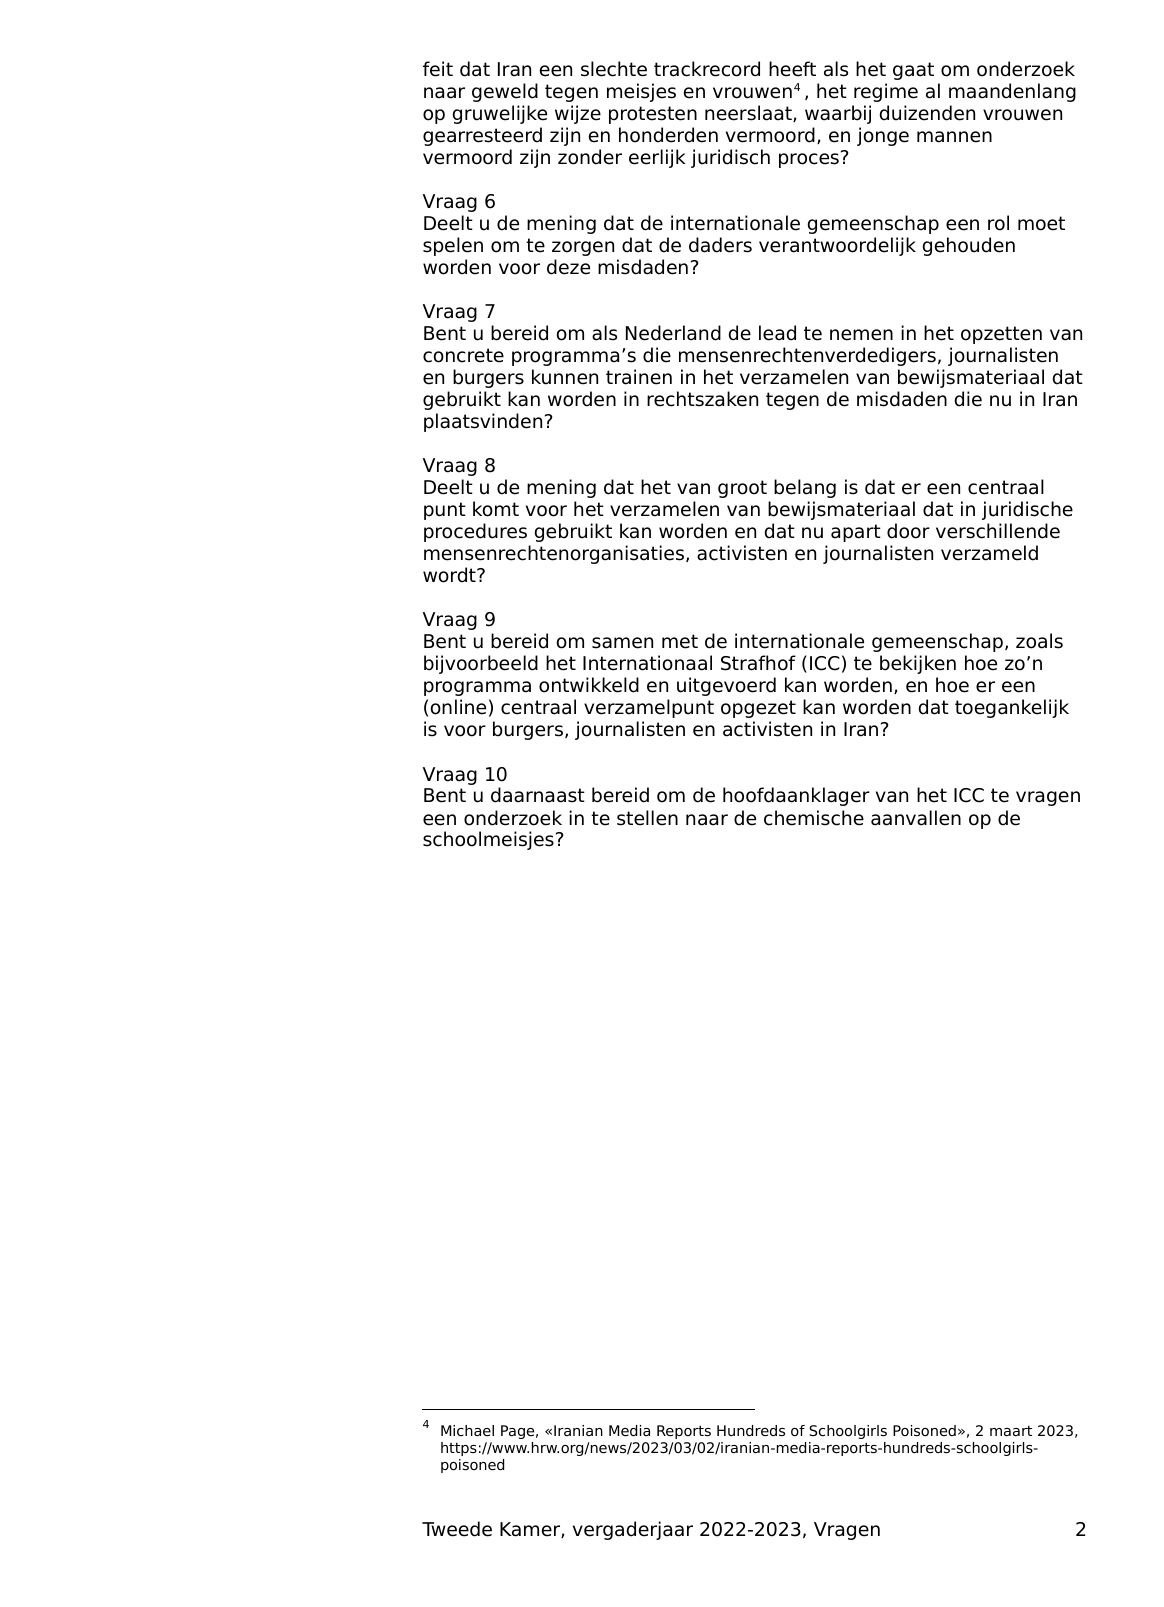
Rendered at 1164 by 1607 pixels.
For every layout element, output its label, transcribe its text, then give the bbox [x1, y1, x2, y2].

text Michael Page, «Iranian Media Reports Hundreds of Schoolgirls Poisoned», 2 maart 2023, https://www.hrw.org/news/2023/03/02/iranian-media-reports-hundreds-schoolgirls-poisoned [422, 1418, 1087, 1474]
text Bent u bereid om als Nederland de lead te nemen in het opzetten van concrete programma’s die mensenrechtenverdedigers, journalisten en burgers kunnen trainen in het verzamelen van bewijsmateriaal dat gebruikt kan worden in rechtszaken tegen de misdaden die nu in Iran plaatsvinden? [422, 323, 1087, 433]
text Vraag 8 [422, 455, 1087, 477]
text Vraag 10 [422, 763, 1087, 785]
text Bent u bereid om samen met de internationale gemeenschap, zoals bijvoorbeeld het Internationaal Strafhof (ICC) te bekijken hoe zo’n programma ontwikkeld en uitgevoerd kan worden, en hoe er een (online) centraal verzamelpunt opgezet kan worden dat toegankelijk is voor burgers, journalisten en activisten in Iran? [422, 631, 1087, 741]
text Vraag 7 [422, 301, 1087, 323]
text Vraag 9 [422, 609, 1087, 631]
text feit dat Iran een slechte trackrecord heeft als het gaat om onderzoek naar geweld tegen meisjes en vrouwen, het regime al maandenlang op gruwelijke wijze protesten neerslaat, waarbij duizenden vrouwen gearresteerd zijn en honderden vermoord, en jonge mannen vermoord zijn zonder eerlijk juridisch proces? [422, 59, 1087, 169]
text Bent u daarnaast bereid om de hoofdaanklager van het ICC te vragen een onderzoek in te stellen naar de chemische aanvallen op de schoolmeisjes? [422, 785, 1087, 851]
text Deelt u de mening dat het van groot belang is dat er een centraal punt komt voor het verzamelen van bewijsmateriaal dat in juridische procedures gebruikt kan worden en dat nu apart door verschillende mensenrechtenorganisaties, activisten en journalisten verzameld wordt? [422, 477, 1087, 587]
text Vraag 6 [422, 191, 1087, 213]
text Deelt u de mening dat de internationale gemeenschap een rol moet spelen om te zorgen dat de daders verantwoordelijk gehouden worden voor deze misdaden? [422, 213, 1087, 279]
